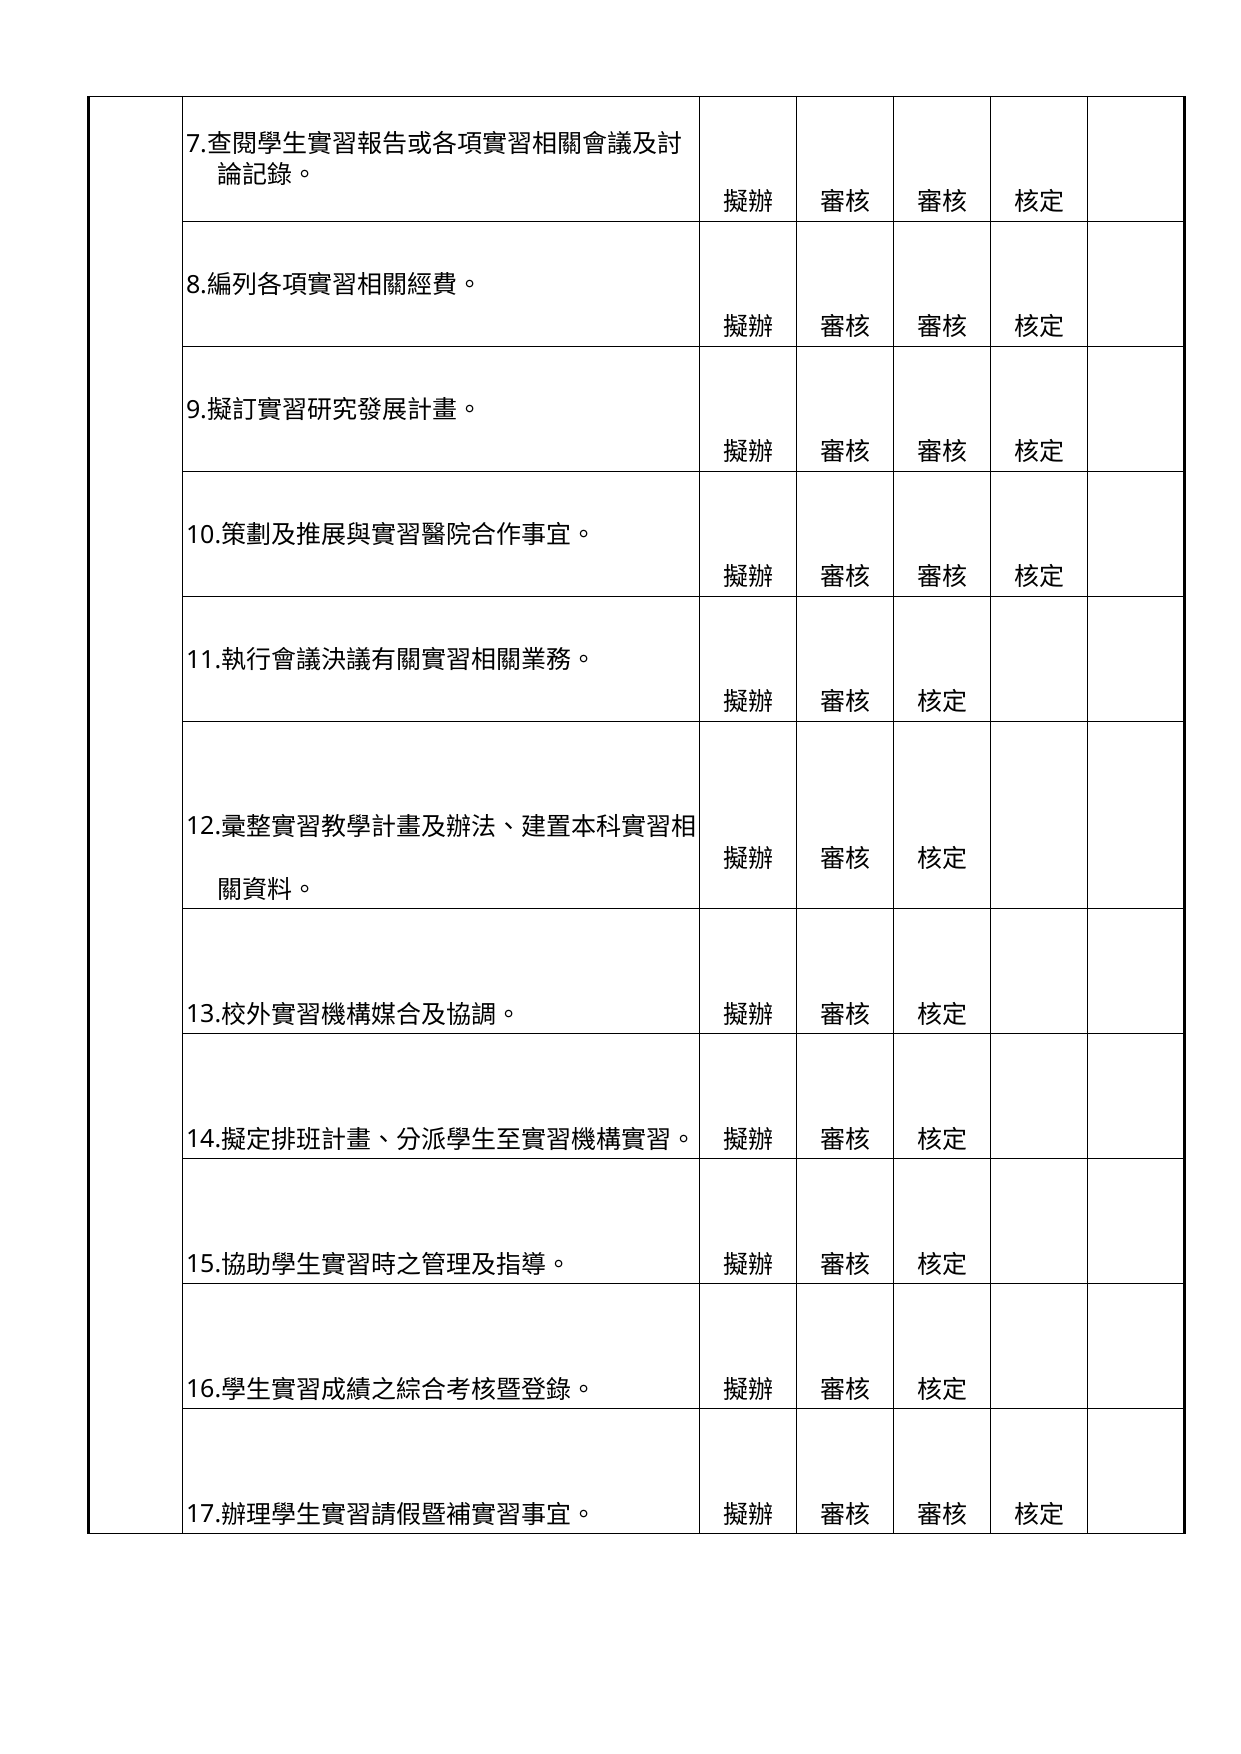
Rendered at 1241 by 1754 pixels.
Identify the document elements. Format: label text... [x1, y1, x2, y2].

table_cell 核定 [894, 909, 990, 1033]
table_cell 審核 [797, 347, 893, 471]
table_cell 核定 [894, 722, 990, 908]
table_cell 擬辦 [700, 1034, 796, 1158]
table_cell 10.策劃及推展與實習醫院合作事宜。 [183, 472, 699, 596]
table_cell 審核 [797, 222, 893, 346]
table_cell [1088, 347, 1183, 471]
table_cell 審核 [797, 909, 893, 1033]
table_cell 審核 [797, 97, 893, 221]
table_cell [991, 722, 1087, 908]
table_cell 審核 [797, 722, 893, 908]
table_cell 審核 [797, 597, 893, 721]
table_cell 17.辦理學生實習請假暨補實習事宜。 [183, 1409, 699, 1533]
table_cell [1088, 97, 1183, 221]
table_cell [991, 597, 1087, 721]
table_cell 7.查閱學生實習報告或各項實習相關會議及討論記錄。 [183, 97, 699, 221]
table_cell 核定 [894, 1159, 990, 1283]
table_cell 11.執行會議決議有關實習相關業務。 [183, 597, 699, 721]
table_cell 15.協助學生實習時之管理及指導。 [183, 1159, 699, 1283]
table_cell [1088, 722, 1183, 908]
table_cell 審核 [797, 1409, 893, 1533]
table_cell [991, 1159, 1087, 1283]
table_cell [1088, 909, 1183, 1033]
table_cell [1088, 597, 1183, 721]
table_cell 擬辦 [700, 97, 796, 221]
table_cell 審核 [797, 472, 893, 596]
table_cell 審核 [894, 222, 990, 346]
table_cell [1088, 1159, 1183, 1283]
table_cell 核定 [991, 222, 1087, 346]
table_cell 核定 [894, 597, 990, 721]
table_cell 核定 [894, 1034, 990, 1158]
table_cell [991, 1034, 1087, 1158]
table_cell [1088, 1034, 1183, 1158]
table_cell 13.校外實習機構媒合及協調。 [183, 909, 699, 1033]
table_cell 擬辦 [700, 909, 796, 1033]
table_cell 擬辦 [700, 722, 796, 908]
table_cell 9.擬訂實習研究發展計畫。 [183, 347, 699, 471]
table_cell 8.編列各項實習相關經費。 [183, 222, 699, 346]
table_cell 14.擬定排班計畫、分派學生至實習機構實習。 [183, 1034, 699, 1158]
table_cell 12.彚整實習教學計畫及辦法、建置本科實習相關資料。 [183, 722, 699, 908]
table_cell [991, 909, 1087, 1033]
table_cell 審核 [894, 1409, 990, 1533]
table_cell 審核 [894, 472, 990, 596]
table_cell [90, 97, 182, 1533]
table_cell [1088, 1284, 1183, 1408]
table_cell 審核 [797, 1159, 893, 1283]
table_cell 核定 [894, 1284, 990, 1408]
table_cell 審核 [797, 1284, 893, 1408]
table_cell [1088, 1409, 1183, 1533]
table_cell 擬辦 [700, 1159, 796, 1283]
table_cell 核定 [991, 472, 1087, 596]
table_cell 擬辦 [700, 472, 796, 596]
table_cell 擬辦 [700, 597, 796, 721]
table_cell 擬辦 [700, 222, 796, 346]
table_cell 審核 [894, 97, 990, 221]
table_cell 審核 [797, 1034, 893, 1158]
table_cell 擬辦 [700, 1409, 796, 1533]
table_cell 審核 [894, 347, 990, 471]
table_cell 擬辦 [700, 1284, 796, 1408]
table_cell [991, 1284, 1087, 1408]
table_cell 核定 [991, 1409, 1087, 1533]
table_cell [1088, 472, 1183, 596]
table_cell 16.學生實習成績之綜合考核暨登錄。 [183, 1284, 699, 1408]
table_cell [1088, 222, 1183, 346]
table_cell 核定 [991, 347, 1087, 471]
table_cell 擬辦 [700, 347, 796, 471]
table_cell 核定 [991, 97, 1087, 221]
